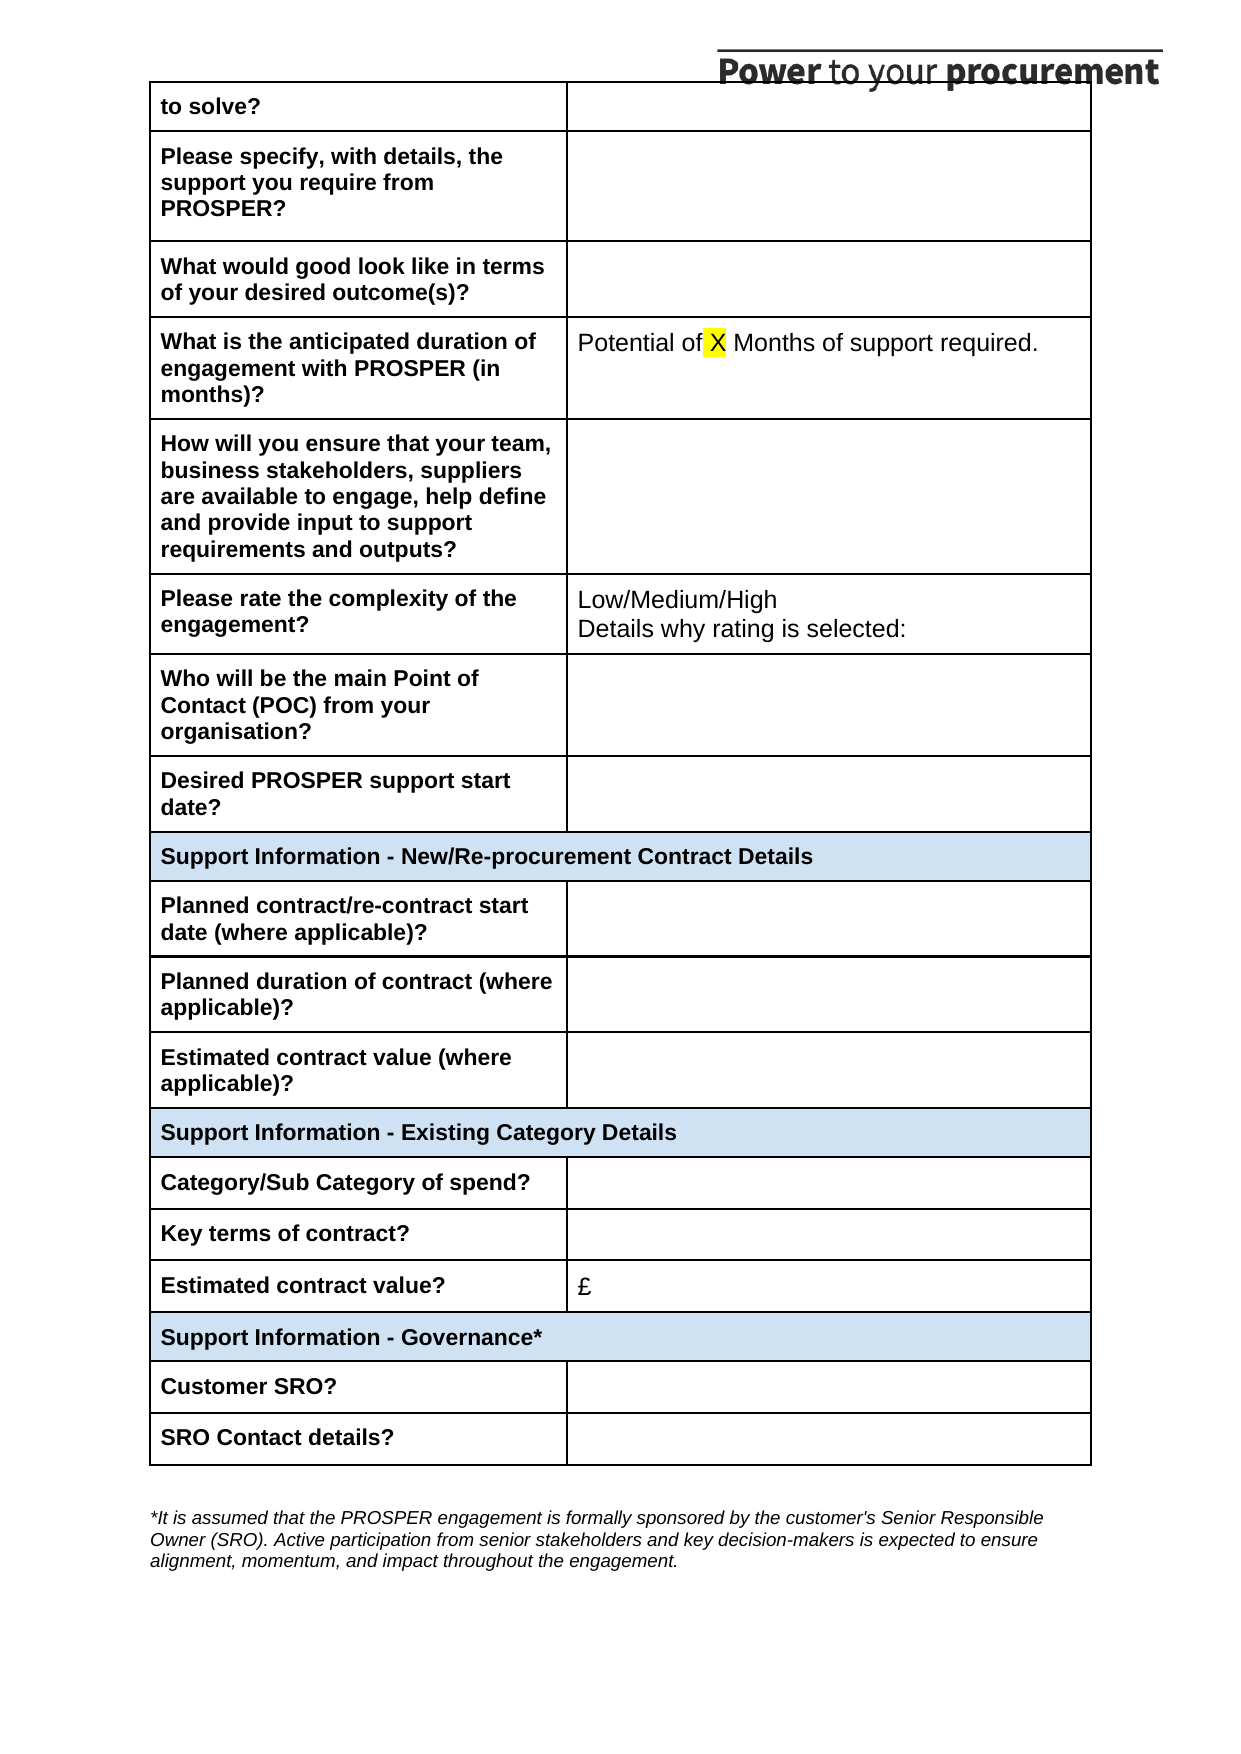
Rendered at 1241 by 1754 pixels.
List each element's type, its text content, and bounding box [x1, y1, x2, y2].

table_cell Estimated contract value (where applicable)? [151, 1033, 566, 1107]
table_cell Support Information - New/Re-procurement Contract Details [151, 833, 1090, 880]
table_cell [568, 83, 1090, 130]
table_cell Customer SRO? [151, 1362, 566, 1412]
table_cell Support Information - Existing Category Details [151, 1109, 1090, 1156]
table_cell [568, 882, 1090, 955]
table_cell [568, 1362, 1090, 1412]
table_cell SRO Contact details? [151, 1414, 566, 1463]
table_cell Key terms of contract? [151, 1210, 566, 1259]
table_cell to solve? [151, 83, 566, 130]
table_cell [568, 132, 1090, 240]
table_cell Support Information - Governance* [151, 1313, 1090, 1360]
table_cell What is the anticipated duration of engagement with PROSPER (in months)? [151, 318, 566, 418]
table_cell Desired PROSPER support start date? [151, 757, 566, 831]
table_cell Potential of X Months of support required. [568, 318, 1090, 418]
table_cell Please rate the complexity of the engagement? [151, 575, 566, 653]
table_cell Estimated contract value? [151, 1261, 566, 1311]
table_cell £ [568, 1261, 1090, 1311]
table_cell Low/Medium/High Details why rating is selected: [568, 575, 1090, 653]
table_cell [568, 958, 1090, 1031]
table_cell [568, 757, 1090, 831]
table_cell Category/Sub Category of spend? [151, 1158, 566, 1208]
table_cell [568, 655, 1090, 755]
table_cell [568, 420, 1090, 572]
table_cell What would good look like in terms of your desired outcome(s)? [151, 242, 566, 316]
text *It is assumed that the PROSPER engagement is formally sponsored by the customer's Senior Responsible Owner (SRO). Active participation from senior stakeholders and key decision-makers is expected to ensure alignment, momentum, and impact throughout the engagement. [150, 1507, 1090, 1572]
table_cell [568, 242, 1090, 316]
table_cell Planned contract/re-contract start date (where applicable)? [151, 882, 566, 955]
table_cell [568, 1414, 1090, 1463]
table_cell Who will be the main Point of Contact (POC) from your organisation? [151, 655, 566, 755]
table_cell Planned duration of contract (where applicable)? [151, 958, 566, 1031]
table_cell How will you ensure that your team, business stakeholders, suppliers are available to engage, help define and provide input to support requirements and outputs? [151, 420, 566, 572]
table_cell [568, 1210, 1090, 1259]
table_cell [568, 1033, 1090, 1107]
table_cell Please specify, with details, the support you require from PROSPER? [151, 132, 566, 240]
picture [714, 46, 1166, 94]
table_cell [568, 1158, 1090, 1208]
